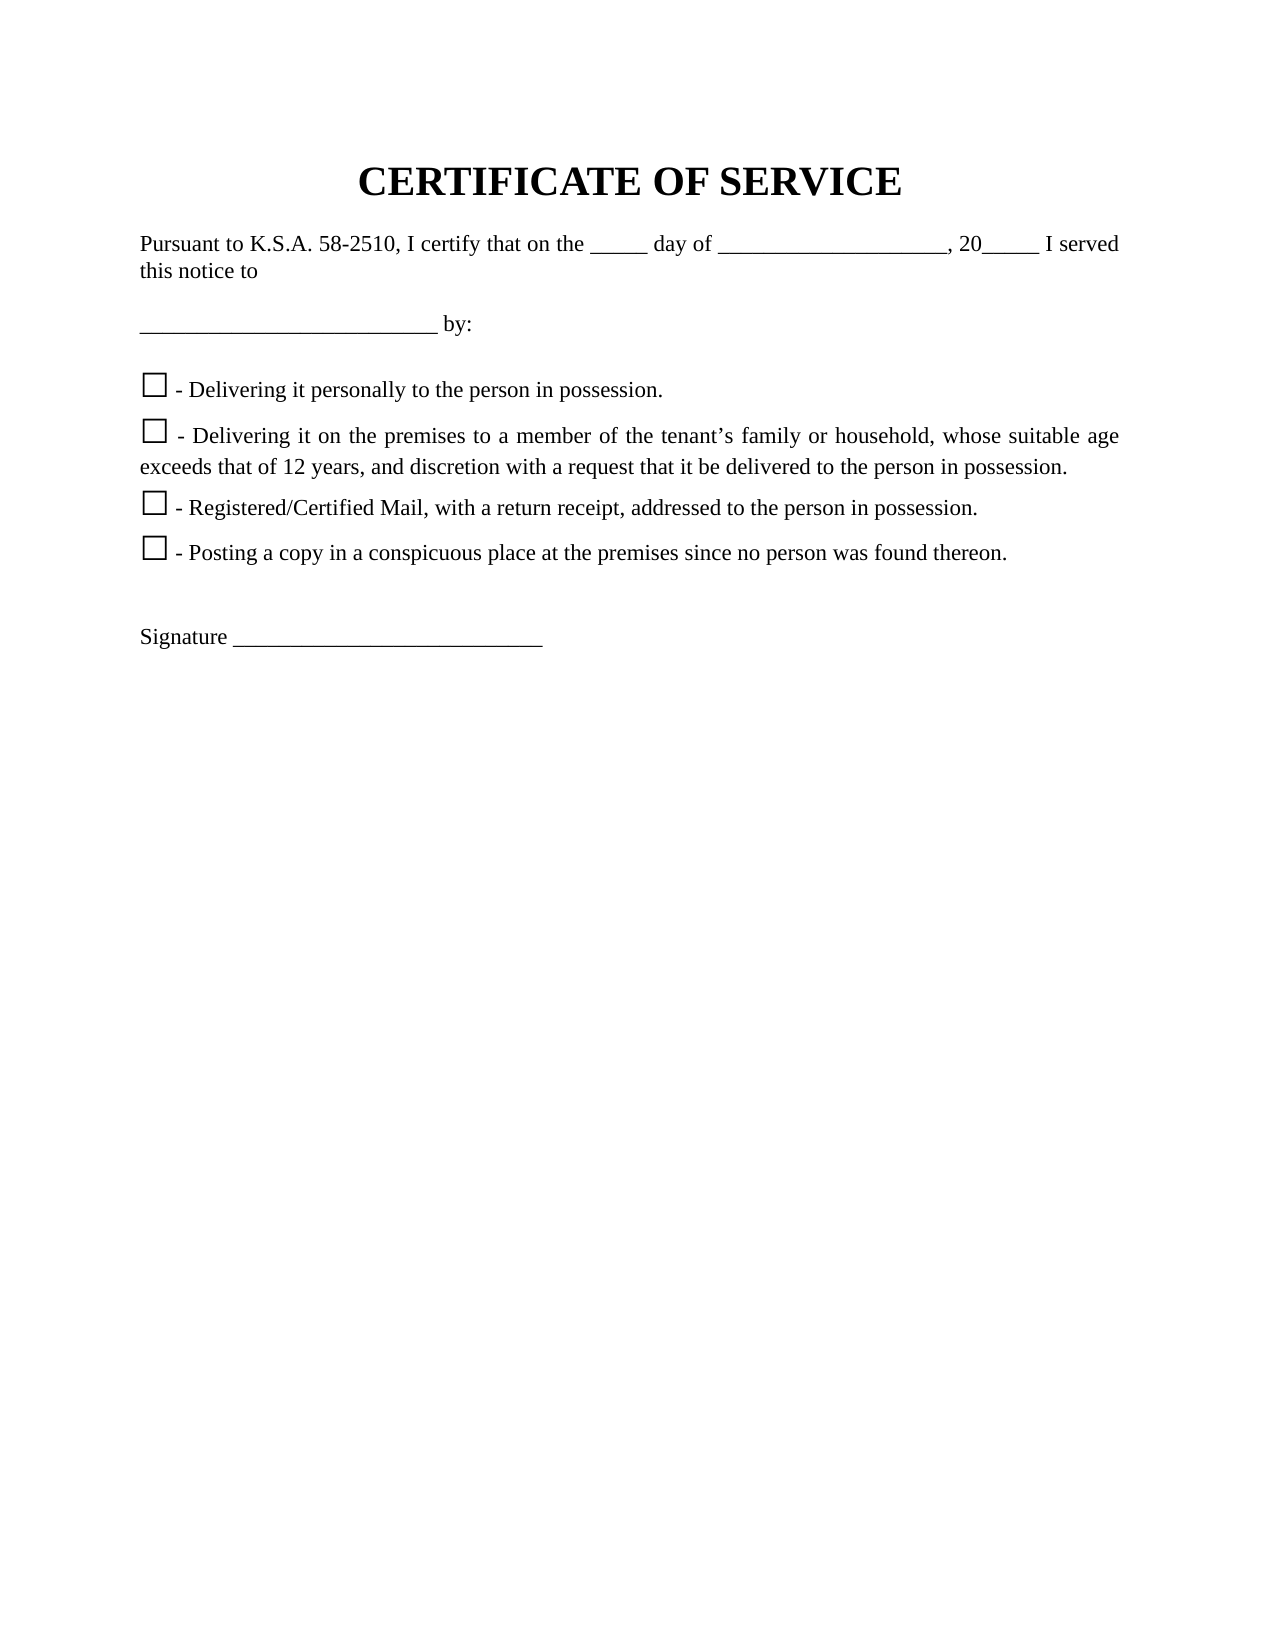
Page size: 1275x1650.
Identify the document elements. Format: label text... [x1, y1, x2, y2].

text __________________________ by: [139, 309, 1121, 336]
text ☐ - Registered/Certified Mail, with a return receipt, addressed to the person in possession. [139, 479, 1121, 525]
text Signature ___________________________ [139, 623, 1121, 649]
text Pursuant to K.S.A. 58-2510, I certify that on the _____ day of ____________________, 20_____ I served this notice to [139, 231, 1121, 283]
text CERTIFICATE OF SERVICE [139, 156, 1121, 204]
text ☐ - Delivering it on the premises to a member of the tenant’s family or household, whose suitable age exceeds that of 12 years, and discretion with a request that it be delivered to the person in possession. [139, 408, 1121, 479]
text ☐ - Delivering it personally to the person in possession. [139, 362, 1121, 408]
text ☐ - Posting a copy in a conspicuous place at the premises since no person was found thereon. [139, 525, 1121, 570]
